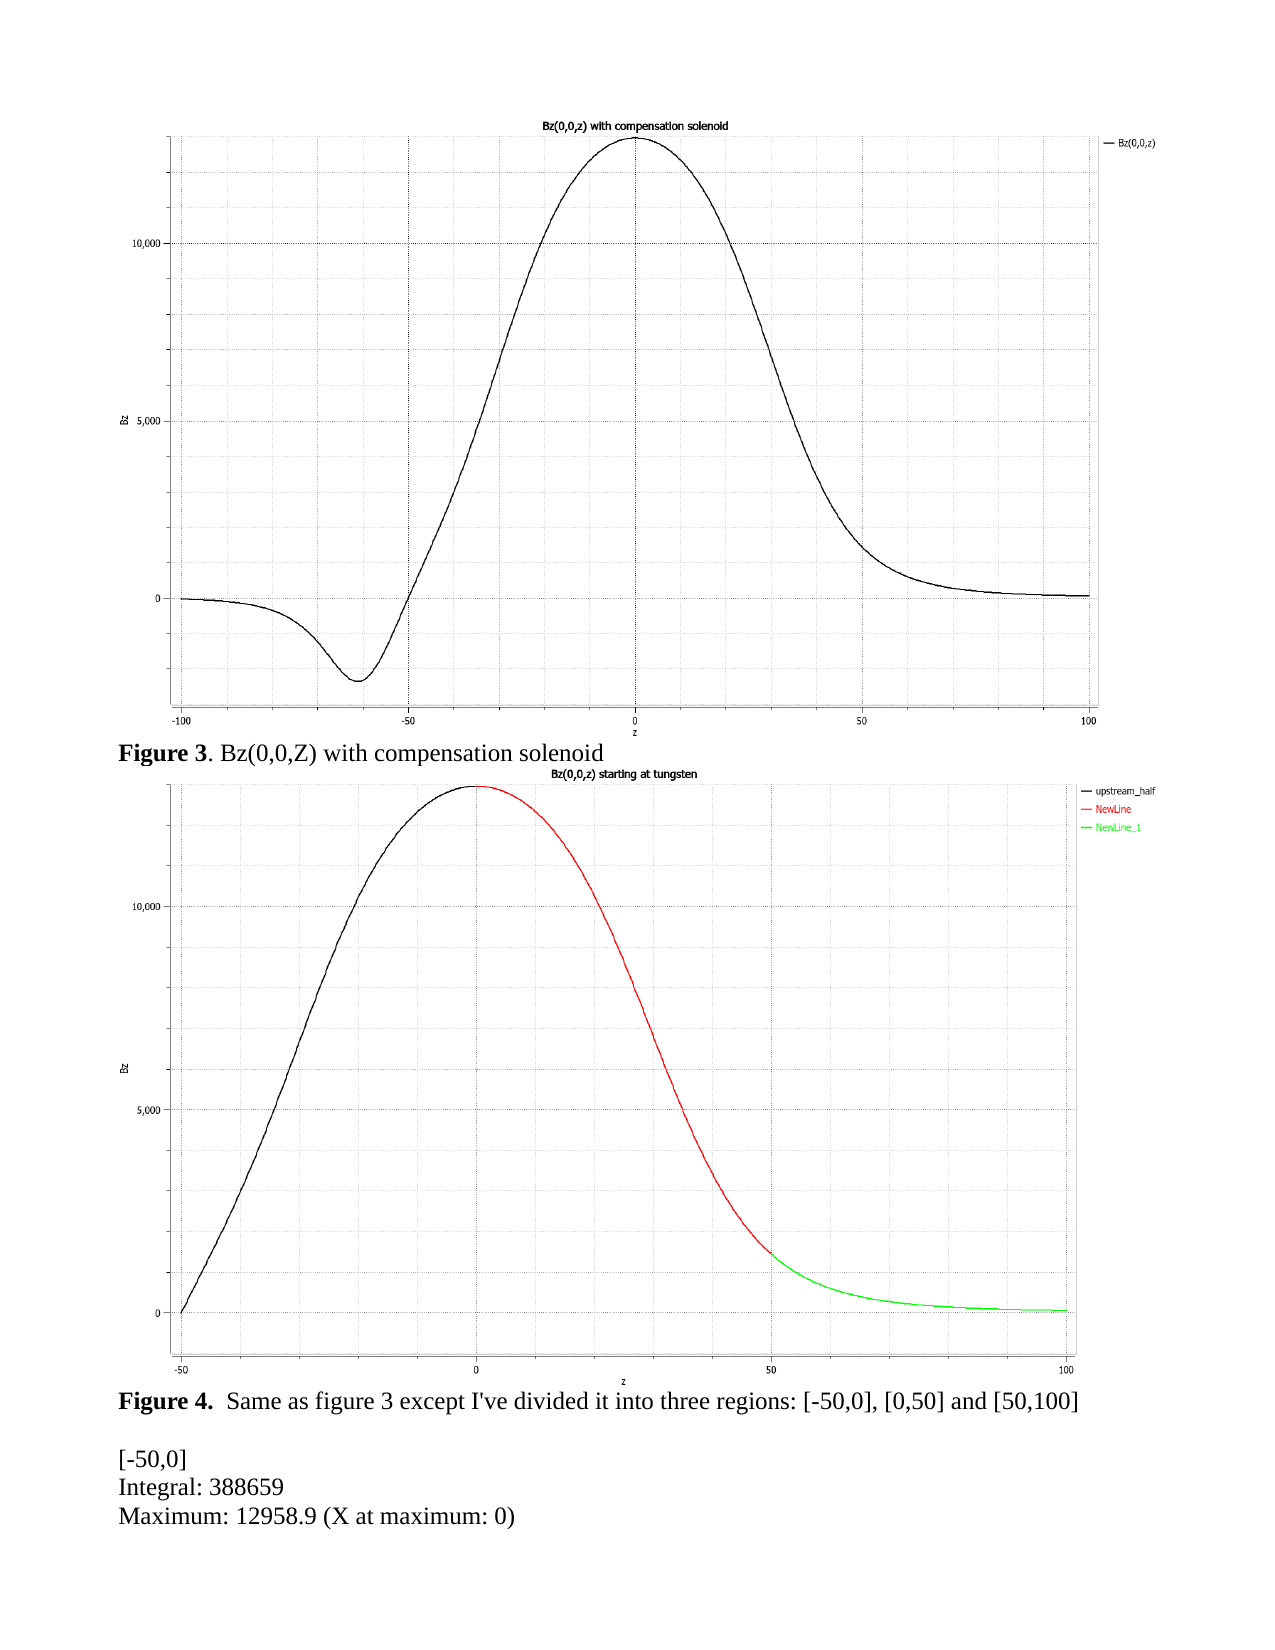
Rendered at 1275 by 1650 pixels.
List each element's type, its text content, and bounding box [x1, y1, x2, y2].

text Maximum: 12958.9 (X at maximum: 0) [118, 1501, 1157, 1530]
text [-50,0] [118, 1444, 1157, 1472]
text Figure 4. Same as figure 3 except I've divided it into three regions: [-50,0], [0,50] and [50,100] [118, 1387, 1157, 1415]
picture [118, 118, 1157, 738]
text Figure 3. Bz(0,0,Z) with compensation solenoid [118, 738, 1157, 766]
text Integral: 388659 [118, 1472, 1157, 1501]
picture [118, 766, 1157, 1387]
